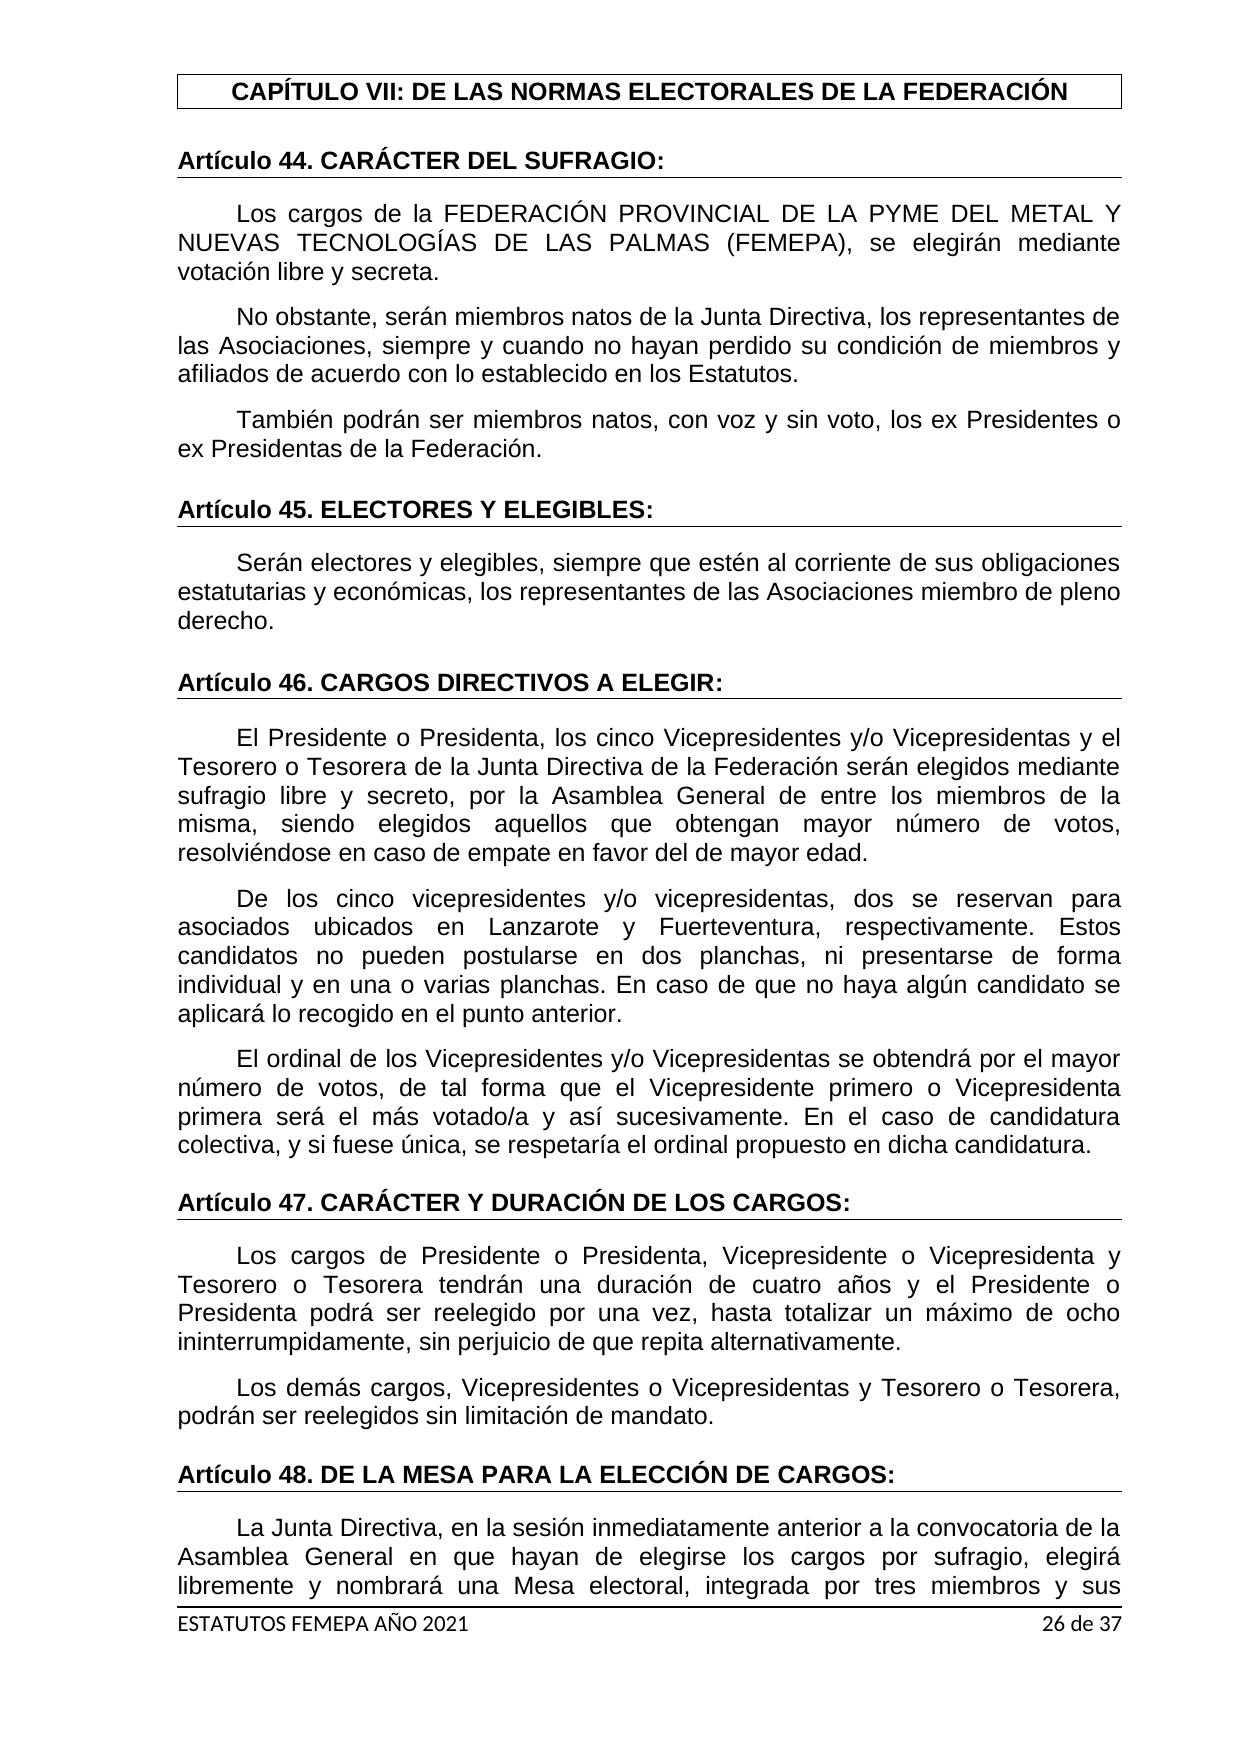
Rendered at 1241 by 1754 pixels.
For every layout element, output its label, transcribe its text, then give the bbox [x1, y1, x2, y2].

text Los cargos de la FEDERACIÓN PROVINCIAL DE LA PYME DEL METAL Y NUEVAS TECNOLOGÍAS DE LAS PALMAS (FEMEPA), se elegirán mediante votación libre y secreta. [177, 199, 1122, 285]
text La Junta Directiva, en la sesión inmediatamente anterior a la convocatoria de la Asamblea General en que hayan de elegirse los cargos por sufragio, elegirá libremente y nombrará una Mesa electoral, integrada por tres miembros y sus [177, 1513, 1122, 1599]
text CAPÍTULO VII: DE LAS NORMAS ELECTORALES DE LA FEDERACIÓN [178, 75, 1121, 108]
subtitle Artículo 46. CARGOS DIRECTIVOS A ELEGIR: [177, 668, 1122, 698]
text No obstante, serán miembros natos de la Junta Directiva, los representantes de las Asociaciones, siempre y cuando no hayan perdido su condición de miembros y afiliados de acuerdo con lo establecido en los Estatutos. [177, 302, 1122, 388]
subtitle Artículo 44. CARÁCTER DEL SUFRAGIO: [177, 146, 1122, 177]
text Los cargos de Presidente o Presidenta, Vicepresidente o Vicepresidenta y Tesorero o Tesorera tendrán una duración de cuatro años y el Presidente o Presidenta podrá ser reelegido por una vez, hasta totalizar un máximo de ocho ininterrumpidamente, sin perjuicio de que repita alternativamente. [177, 1241, 1122, 1356]
subtitle Artículo 48. DE LA MESA PARA LA ELECCIÓN DE CARGOS: [177, 1460, 1122, 1491]
text Serán electores y elegibles, siempre que estén al corriente de sus obligaciones estatutarias y económicas, los representantes de las Asociaciones miembro de pleno derecho. [177, 548, 1122, 635]
subtitle Artículo 45. ELECTORES Y ELEGIBLES: [177, 496, 1122, 526]
text De los cinco vicepresidentes y/o vicepresidentas, dos se reservan para asociados ubicados en Lanzarote y Fuerteventura, respectivamente. Estos candidatos no pueden postularse en dos planchas, ni presentarse de forma individual y en una o varias planchas. En caso de que no haya algún candidato se aplicará lo recogido en el punto anterior. [177, 884, 1122, 1027]
subtitle Artículo 47. CARÁCTER Y DURACIÓN DE LOS CARGOS: [177, 1188, 1122, 1219]
text El Presidente o Presidenta, los cinco Vicepresidentes y/o Vicepresidentas y el Tesorero o Tesorera de la Junta Directiva de la Federación serán elegidos mediante sufragio libre y secreto, por la Asamblea General de entre los miembros de la misma, siendo elegidos aquellos que obtengan mayor número de votos, resolviéndose en caso de empate en favor del de mayor edad. [177, 723, 1122, 867]
text El ordinal de los Vicepresidentes y/o Vicepresidentas se obtendrá por el mayor número de votos, de tal forma que el Vicepresidente primero o Vicepresidenta primera será el más votado/a y así sucesivamente. En el caso de candidatura colectiva, y si fuese única, se respetaría el ordinal propuesto en dicha candidatura. [177, 1044, 1122, 1159]
text Los demás cargos, Vicepresidentes o Vicepresidentas y Tesorero o Tesorera, podrán ser reelegidos sin limitación de mandato. [177, 1373, 1122, 1430]
text También podrán ser miembros natos, con voz y sin voto, los ex Presidentes o ex Presidentas de la Federación. [177, 405, 1122, 462]
